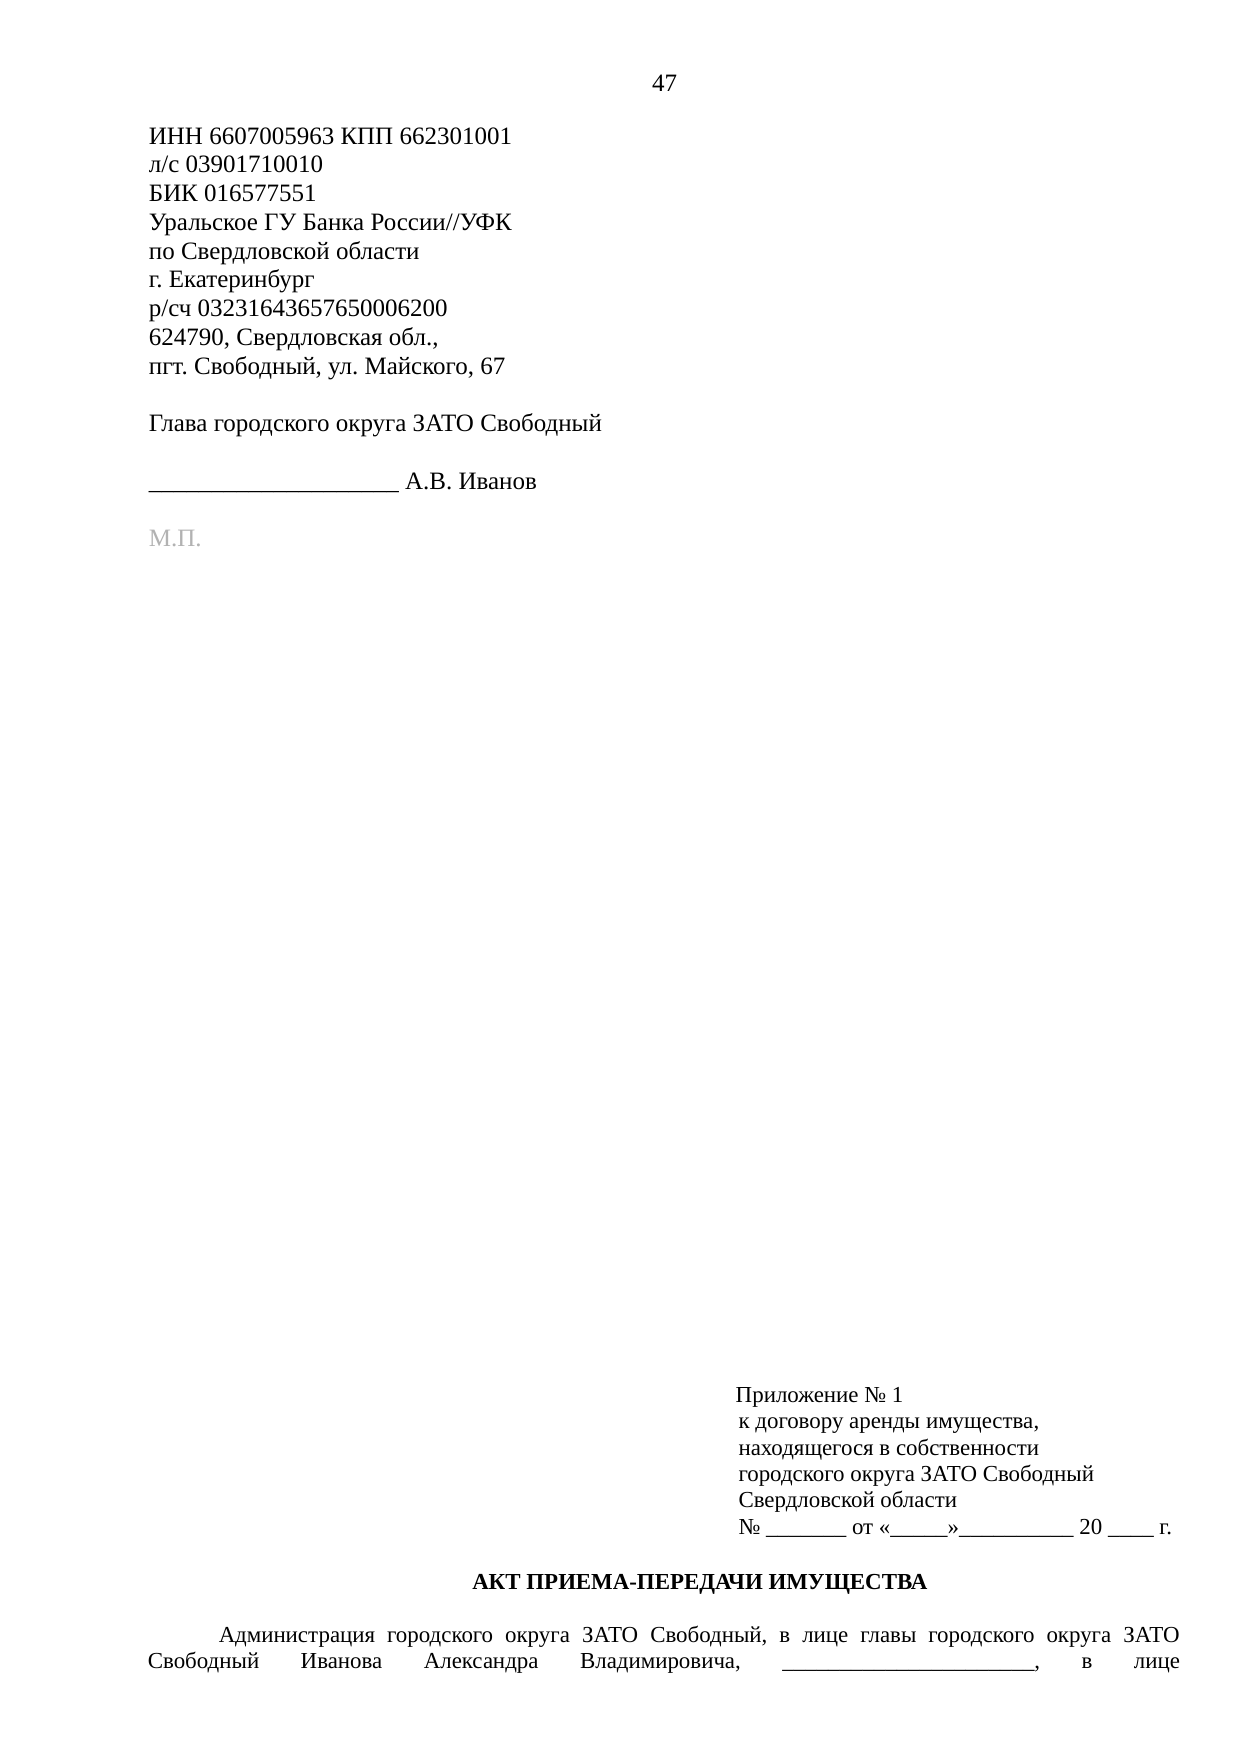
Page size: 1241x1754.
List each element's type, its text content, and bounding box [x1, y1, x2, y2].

text Свердловской области [148, 1486, 1181, 1513]
text Приложение № 1 [148, 1381, 1181, 1407]
text № _______ от «_____»__________ 20 ____ г. [148, 1513, 1181, 1539]
table_cell [664, 121, 1181, 552]
table_cell ИНН 6607005963 КПП 662301001 л/с 03901710010 БИК 016577551 Уральское ГУ Банка России//УФК по Свердловской области г. Екатеринбург р/сч 03231643657650006200 624790, Свердловская обл., пгт. Свободный, ул. Майского, 67 Глава городского округа ЗАТО Свободный ____________________ А.В. Иванов М.П. [148, 121, 664, 552]
text к договору аренды имущества, [148, 1407, 1181, 1434]
text находящегося в собственности [148, 1434, 1181, 1460]
subtitle АКТ ПРИЕМА-ПЕРЕДАЧИ ИМУЩЕСТВА [148, 1568, 1181, 1594]
text Администрация городского округа ЗАТО Свободный, в лице главы городского округа ЗАТО Свободный Иванова Александра Владимировича, ______________________, в лице [148, 1621, 1181, 1673]
text городского округа ЗАТО Свободный [148, 1460, 1181, 1486]
